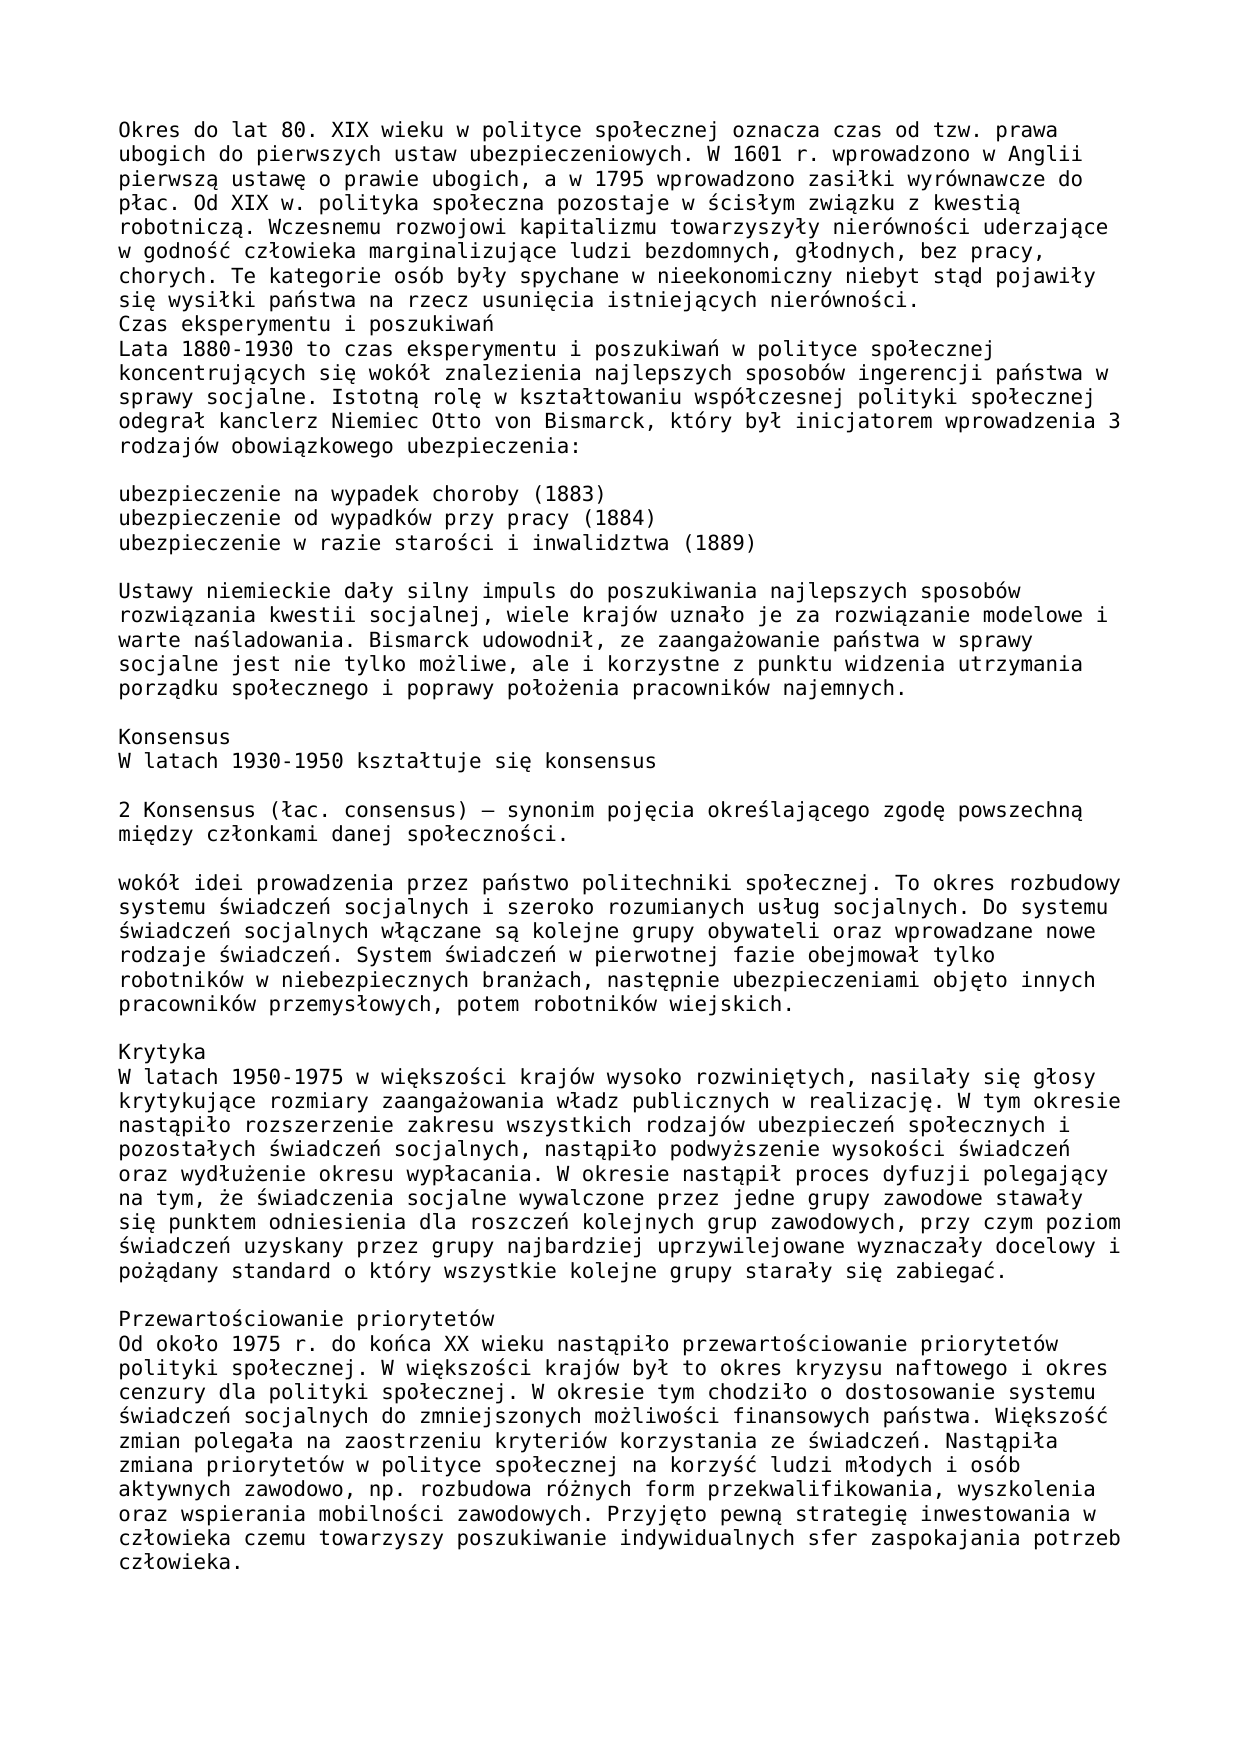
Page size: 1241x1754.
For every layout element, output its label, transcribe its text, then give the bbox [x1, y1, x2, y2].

text Czas eksperymentu i poszukiwań [118, 312, 1122, 337]
text W latach 1950-1975 w większości krajów wysoko rozwiniętych, nasilały się głosy krytykujące rozmiary zaangażowania władz publicznych w realizację. W tym okresie nastąpiło rozszerzenie zakresu wszystkich rodzajów ubezpieczeń społecznych i pozostałych świadczeń socjalnych, nastąpiło podwyższenie wysokości świadczeń oraz wydłużenie okresu wypłacania. W okresie nastąpił proces dyfuzji polegający na tym, że świadczenia socjalne wywalczone przez jedne grupy zawodowe stawały się punktem odniesienia dla roszczeń kolejnych grup zawodowych, przy czym poziom świadczeń uzyskany przez grupy najbardziej uprzywilejowane wyznaczały docelowy i pożądany standard o który wszystkie kolejne grupy starały się zabiegać. [118, 1065, 1122, 1283]
text 2 Konsensus (łac. consensus) – synonim pojęcia określającego zgodę powszechną między członkami danej społeczności. [118, 798, 1122, 846]
text Konsensus [118, 725, 1122, 749]
text wokół idei prowadzenia przez państwo politechniki społecznej. To okres rozbudowy systemu świadczeń socjalnych i szeroko rozumianych usług socjalnych. Do systemu świadczeń socjalnych włączane są kolejne grupy obywateli oraz wprowadzane nowe rodzaje świadczeń. System świadczeń w pierwotnej fazie obejmował tylko robotników w niebezpiecznych branżach, następnie ubezpieczeniami objęto innych pracowników przemysłowych, potem robotników wiejskich. [118, 871, 1122, 1016]
text Krytyka [118, 1040, 1122, 1065]
text ubezpieczenie od wypadków przy pracy (1884) [118, 506, 1122, 531]
text Przewartościowanie priorytetów [118, 1307, 1122, 1332]
text Od około 1975 r. do końca XX wieku nastąpiło przewartościowanie priorytetów polityki społecznej. W większości krajów był to okres kryzysu naftowego i okres cenzury dla polityki społecznej. W okresie tym chodziło o dostosowanie systemu świadczeń socjalnych do zmniejszonych możliwości finansowych państwa. Większość zmian polegała na zaostrzeniu kryteriów korzystania ze świadczeń. Nastąpiła zmiana priorytetów w polityce społecznej na korzyść ludzi młodych i osób aktywnych zawodowo, np. rozbudowa różnych form przekwalifikowania, wyszkolenia oraz wspierania mobilności zawodowych. Przyjęto pewną strategię inwestowania w człowieka czemu towarzyszy poszukiwanie indywidualnych sfer zaspokajania potrzeb człowieka. [118, 1332, 1122, 1574]
text ubezpieczenie w razie starości i inwalidztwa (1889) [118, 531, 1122, 555]
text Lata 1880-1930 to czas eksperymentu i poszukiwań w polityce społecznej koncentrujących się wokół znalezienia najlepszych sposobów ingerencji państwa w sprawy socjalne. Istotną rolę w kształtowaniu współczesnej polityki społecznej odegrał kanclerz Niemiec Otto von Bismarck, który był inicjatorem wprowadzenia 3 rodzajów obowiązkowego ubezpieczenia: [118, 337, 1122, 458]
text ubezpieczenie na wypadek choroby (1883) [118, 482, 1122, 506]
text W latach 1930-1950 kształtuje się konsensus [118, 749, 1122, 773]
text Ustawy niemieckie dały silny impuls do poszukiwania najlepszych sposobów rozwiązania kwestii socjalnej, wiele krajów uznało je za rozwiązanie modelowe i warte naśladowania. Bismarck udowodnił, ze zaangażowanie państwa w sprawy socjalne jest nie tylko możliwe, ale i korzystne z punktu widzenia utrzymania porządku społecznego i poprawy położenia pracowników najemnych. [118, 579, 1122, 701]
text Okres do lat 80. XIX wieku w polityce społecznej oznacza czas od tzw. prawa ubogich do pierwszych ustaw ubezpieczeniowych. W 1601 r. wprowadzono w Anglii pierwszą ustawę o prawie ubogich, a w 1795 wprowadzono zasiłki wyrównawcze do płac. Od XIX w. polityka społeczna pozostaje w ścisłym związku z kwestią robotniczą. Wczesnemu rozwojowi kapitalizmu towarzyszyły nierówności uderzające w godność człowieka marginalizujące ludzi bezdomnych, głodnych, bez pracy, chorych. Te kategorie osób były spychane w nieekonomiczny niebyt stąd pojawiły się wysiłki państwa na rzecz usunięcia istniejących nierówności. [118, 118, 1122, 312]
